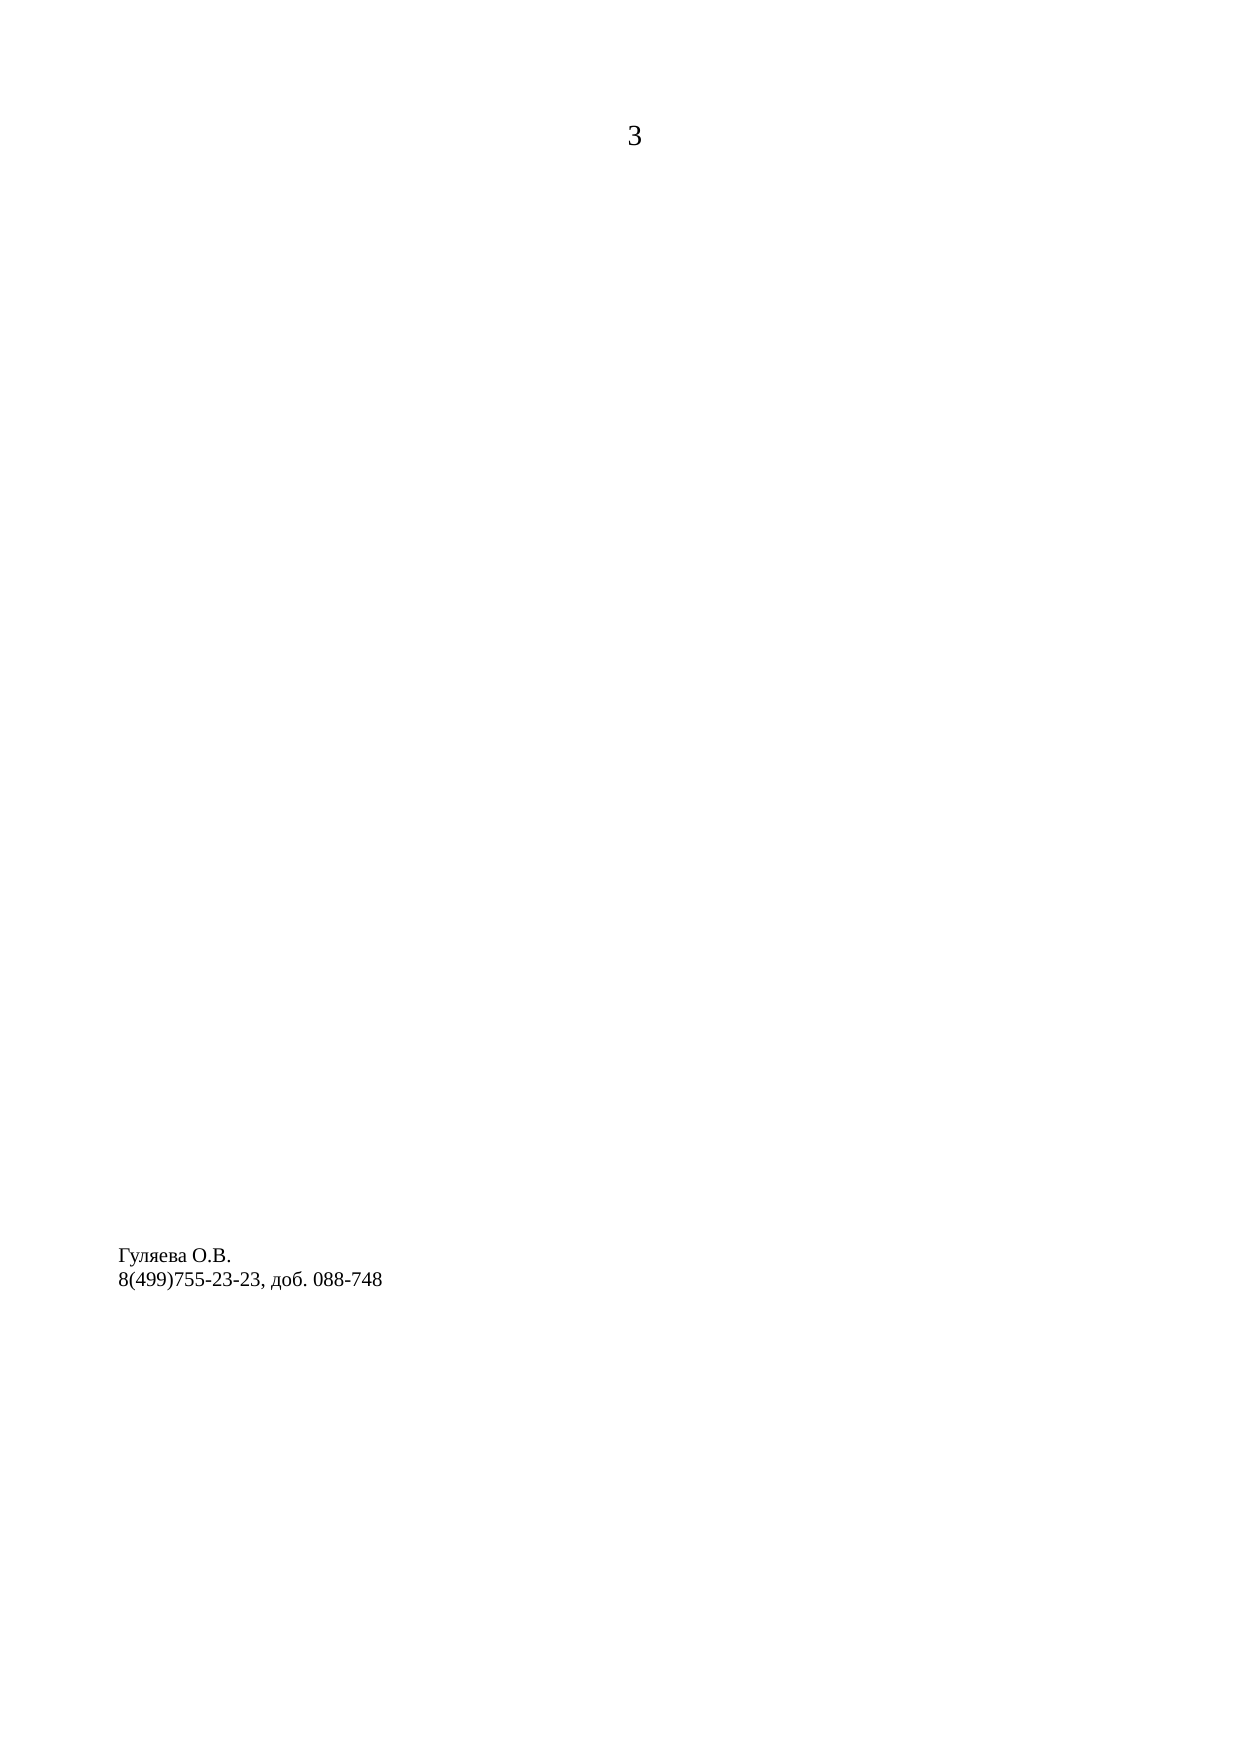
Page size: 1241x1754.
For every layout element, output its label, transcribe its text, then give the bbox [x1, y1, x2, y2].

text Гуляева О.В. [118, 1243, 1151, 1267]
text 8(499)755-23-23, доб. 088-748 [118, 1267, 1151, 1291]
